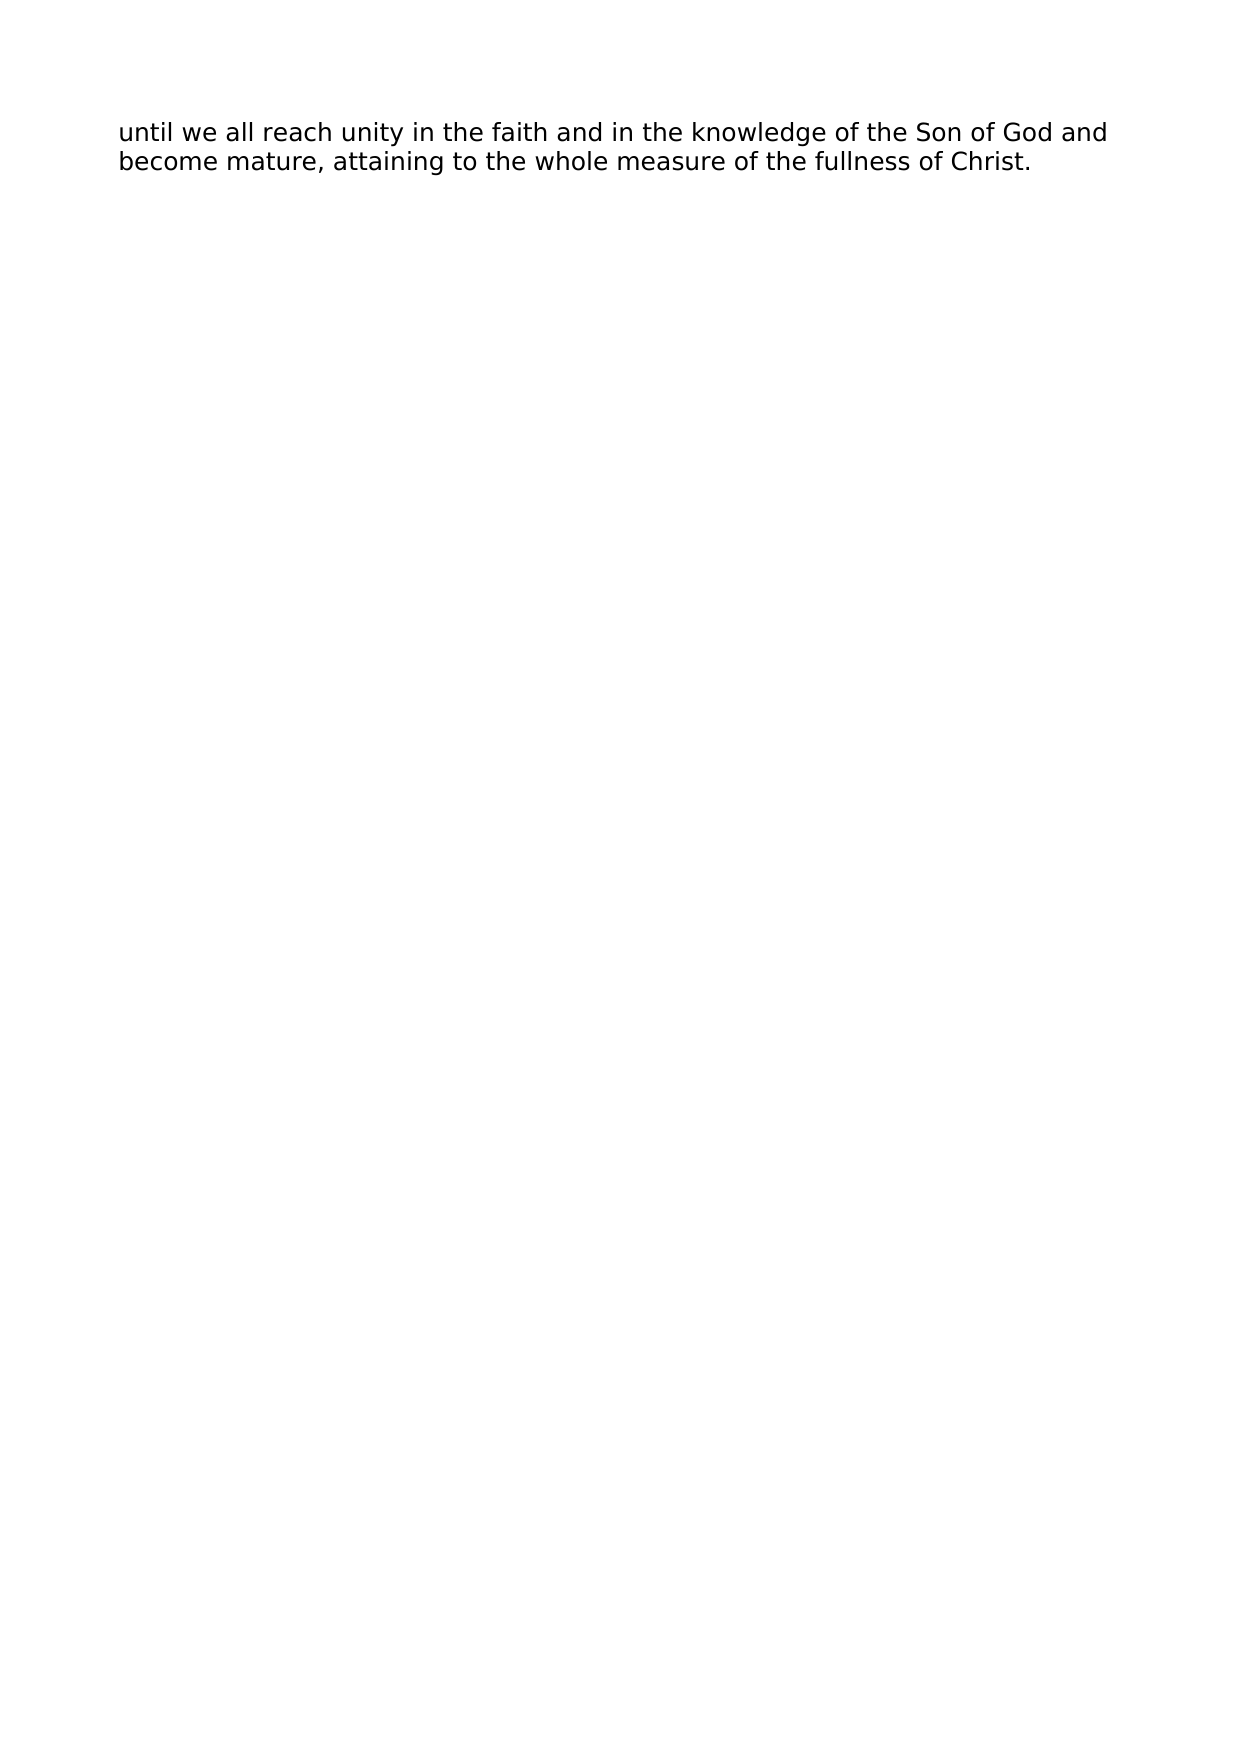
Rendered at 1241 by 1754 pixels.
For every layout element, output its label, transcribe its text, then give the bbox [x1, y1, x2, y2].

text until we all reach unity in the faith and in the knowledge of the Son of God and become mature, attaining to the whole measure of the fullness of Christ. [118, 118, 1122, 176]
